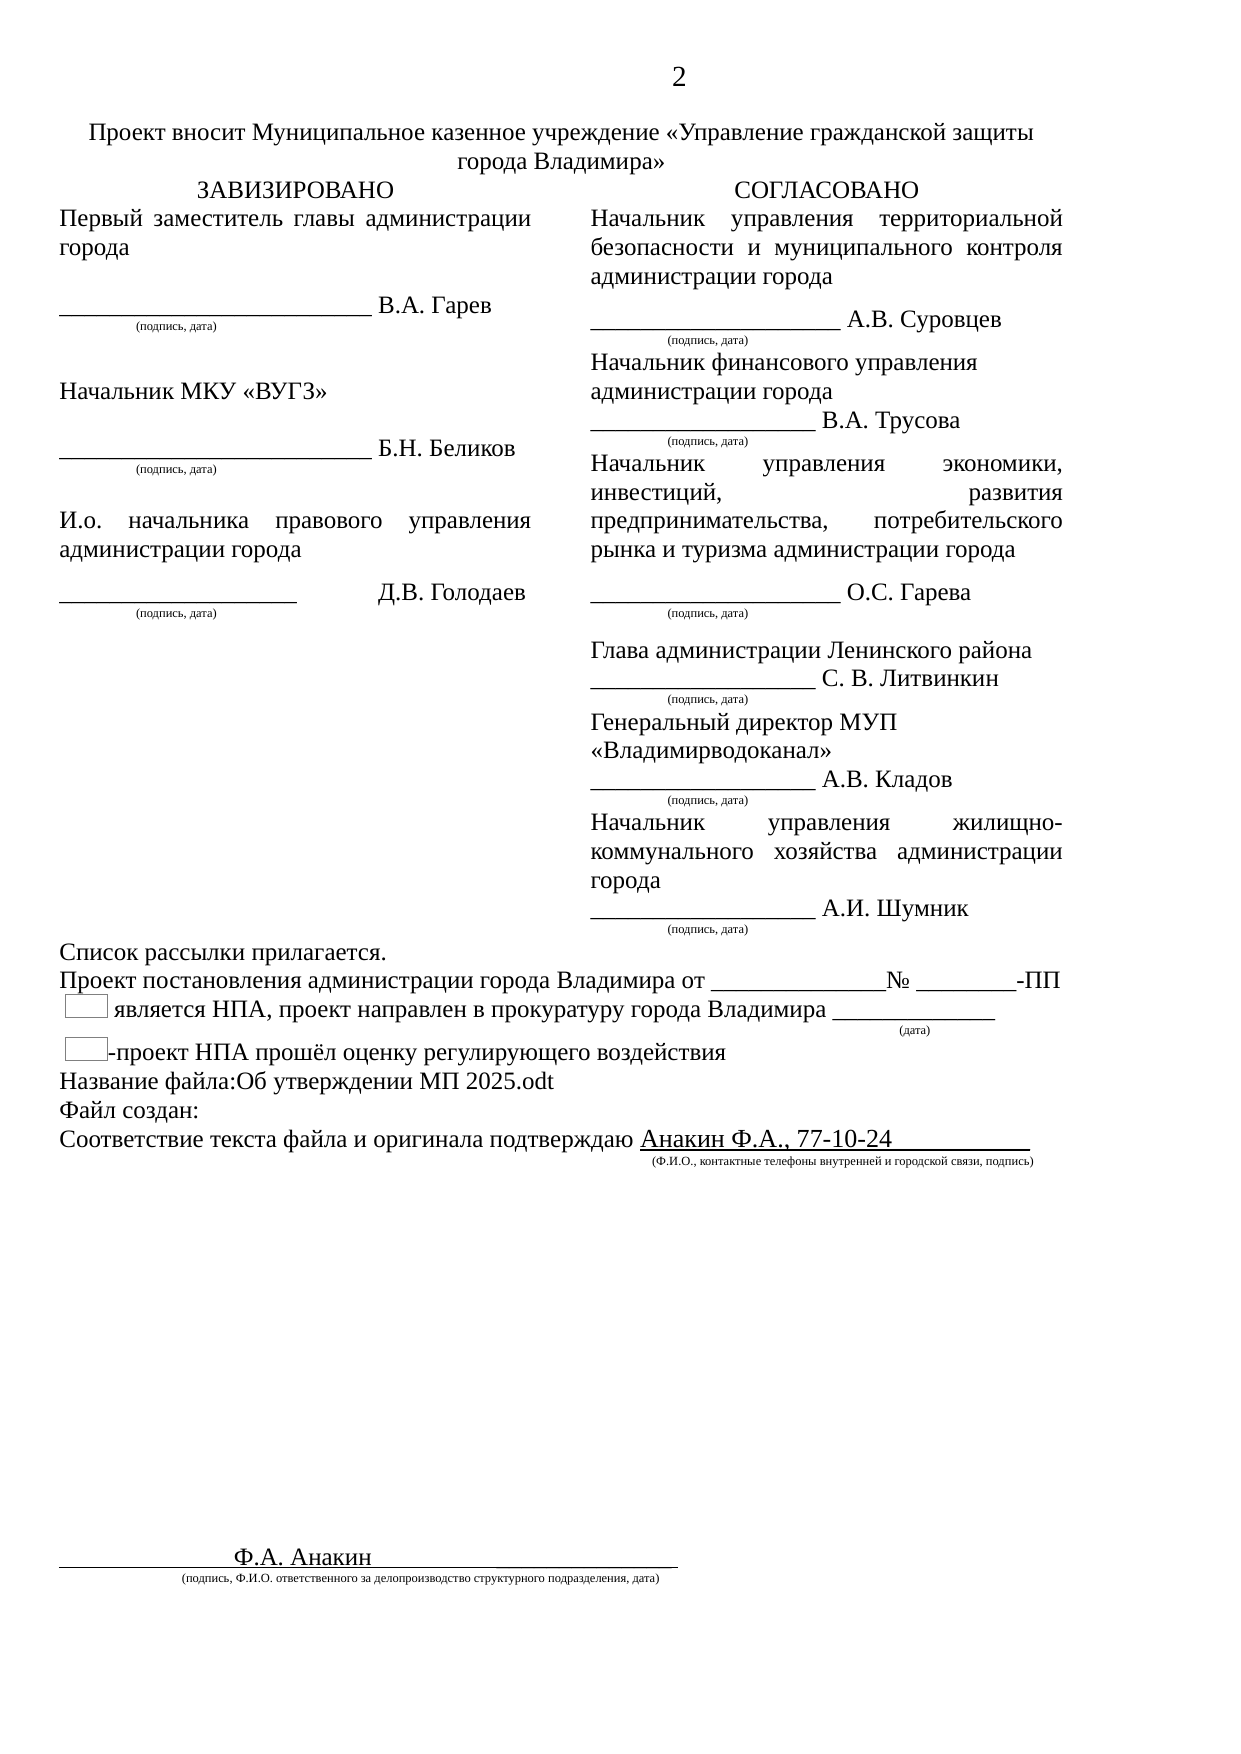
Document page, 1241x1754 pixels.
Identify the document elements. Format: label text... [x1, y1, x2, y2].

table_cell [531, 175, 590, 203]
table_cell Список рассылки прилагается. [59, 937, 1063, 965]
table_cell Начальник управления территориальной безопасности и муниципального контроля администрации города ____________________ А.В. Суровцев (подпись, дата) Начальник финансового управления администрации города __________________ В.А. Трусова (подпись, дата) Начальник управления экономики, инвестиций, развития предпринимательства, потребительского рынка и туризма администрации города ____________________ О.С. Гарева (подпись, дата) Глава администрации Ленинского района __________________ С. В. Литвинкин (подпись, дата) Генеральный директор МУП «Владимирводоканал» __________________ А.В. Кладов (подпись, дата) Начальник управления жилищно-коммунального хозяйства администрации города __________________ А.И. Шумник (подпись, дата) [590, 204, 1063, 937]
text (подпись, Ф.И.О. ответственного за делопроизводство структурного подразделения, дата) [182, 1570, 1181, 1585]
table_header Проект вносит Муниципальное казенное учреждение «Управление гражданской защиты города Владимира» [59, 117, 1063, 175]
table_cell Проект постановления администрации города Владимира от ______________№ ________-ПП ‪‪‪‭‭‭ является НПА, проект направлен в прокуратуру города Владимира _____________ (дата) -проект НПА прошёл оценку регулирующего воздействия Название файла:Об утверждении МП 2025.odt Файл создан: Соответствие текста файла и оригинала подтверждаю Анакин Ф.А., 77-10-24___________ (Ф.И.О., контактные телефоны внутренней и городской связи, подпись) [59, 965, 1063, 1168]
table_cell Первый заместитель главы администрации города _________________________ В.А. Гарев (подпись, дата) Начальник МКУ «ВУГЗ» _________________________ Б.Н. Беликов (подпись, дата) И.о. начальника правового управления администрации города ___________________ Д.В. Голодаев (подпись, дата) [59, 204, 531, 937]
table_cell [531, 204, 590, 937]
text Ф.А. Анакин ______________ [58, 1542, 1181, 1570]
table_cell ЗАВИЗИРОВАНО [59, 175, 531, 203]
table_cell СОГЛАСОВАНО [590, 175, 1063, 203]
